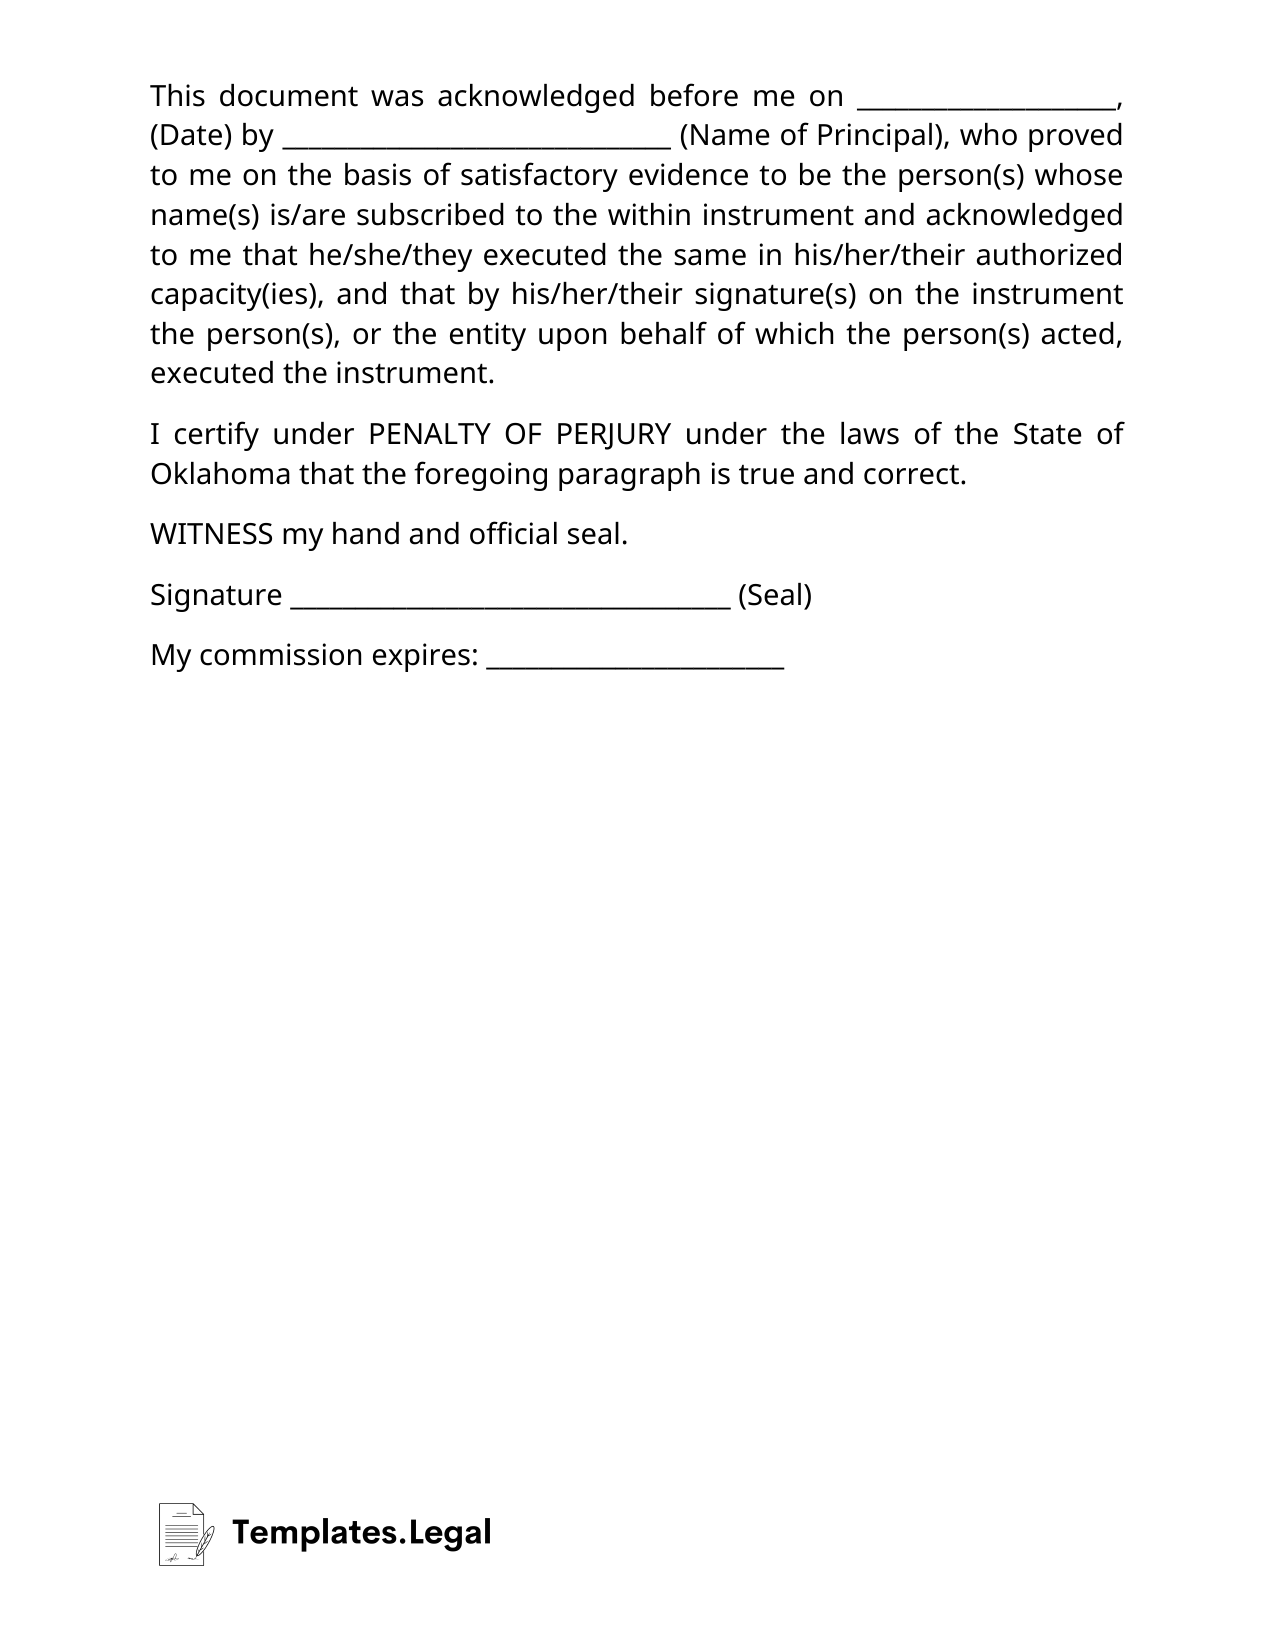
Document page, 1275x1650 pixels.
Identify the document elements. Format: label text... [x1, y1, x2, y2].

text This document was acknowledged before me on ____________________, (Date) by ______________________________ (Name of Principal), who proved to me on the basis of satisfactory evidence to be the person(s) whose name(s) is/are subscribed to the within instrument and acknowledged to me that he/she/they executed the same in his/her/their authorized capacity(ies), and that by his/her/their signature(s) on the instrument the person(s), or the entity upon behalf of which the person(s) acted, executed the instrument. [150, 75, 1125, 392]
text WITNESS my hand and official seal. [150, 513, 1125, 553]
text Signature __________________________________ (Seal) [150, 574, 1125, 614]
text I certify under PENALTY OF PERJURY under the laws of the State of Oklahoma that the foregoing paragraph is true and correct. [150, 413, 1125, 493]
text My commission expires: _______________________ [150, 634, 1125, 674]
